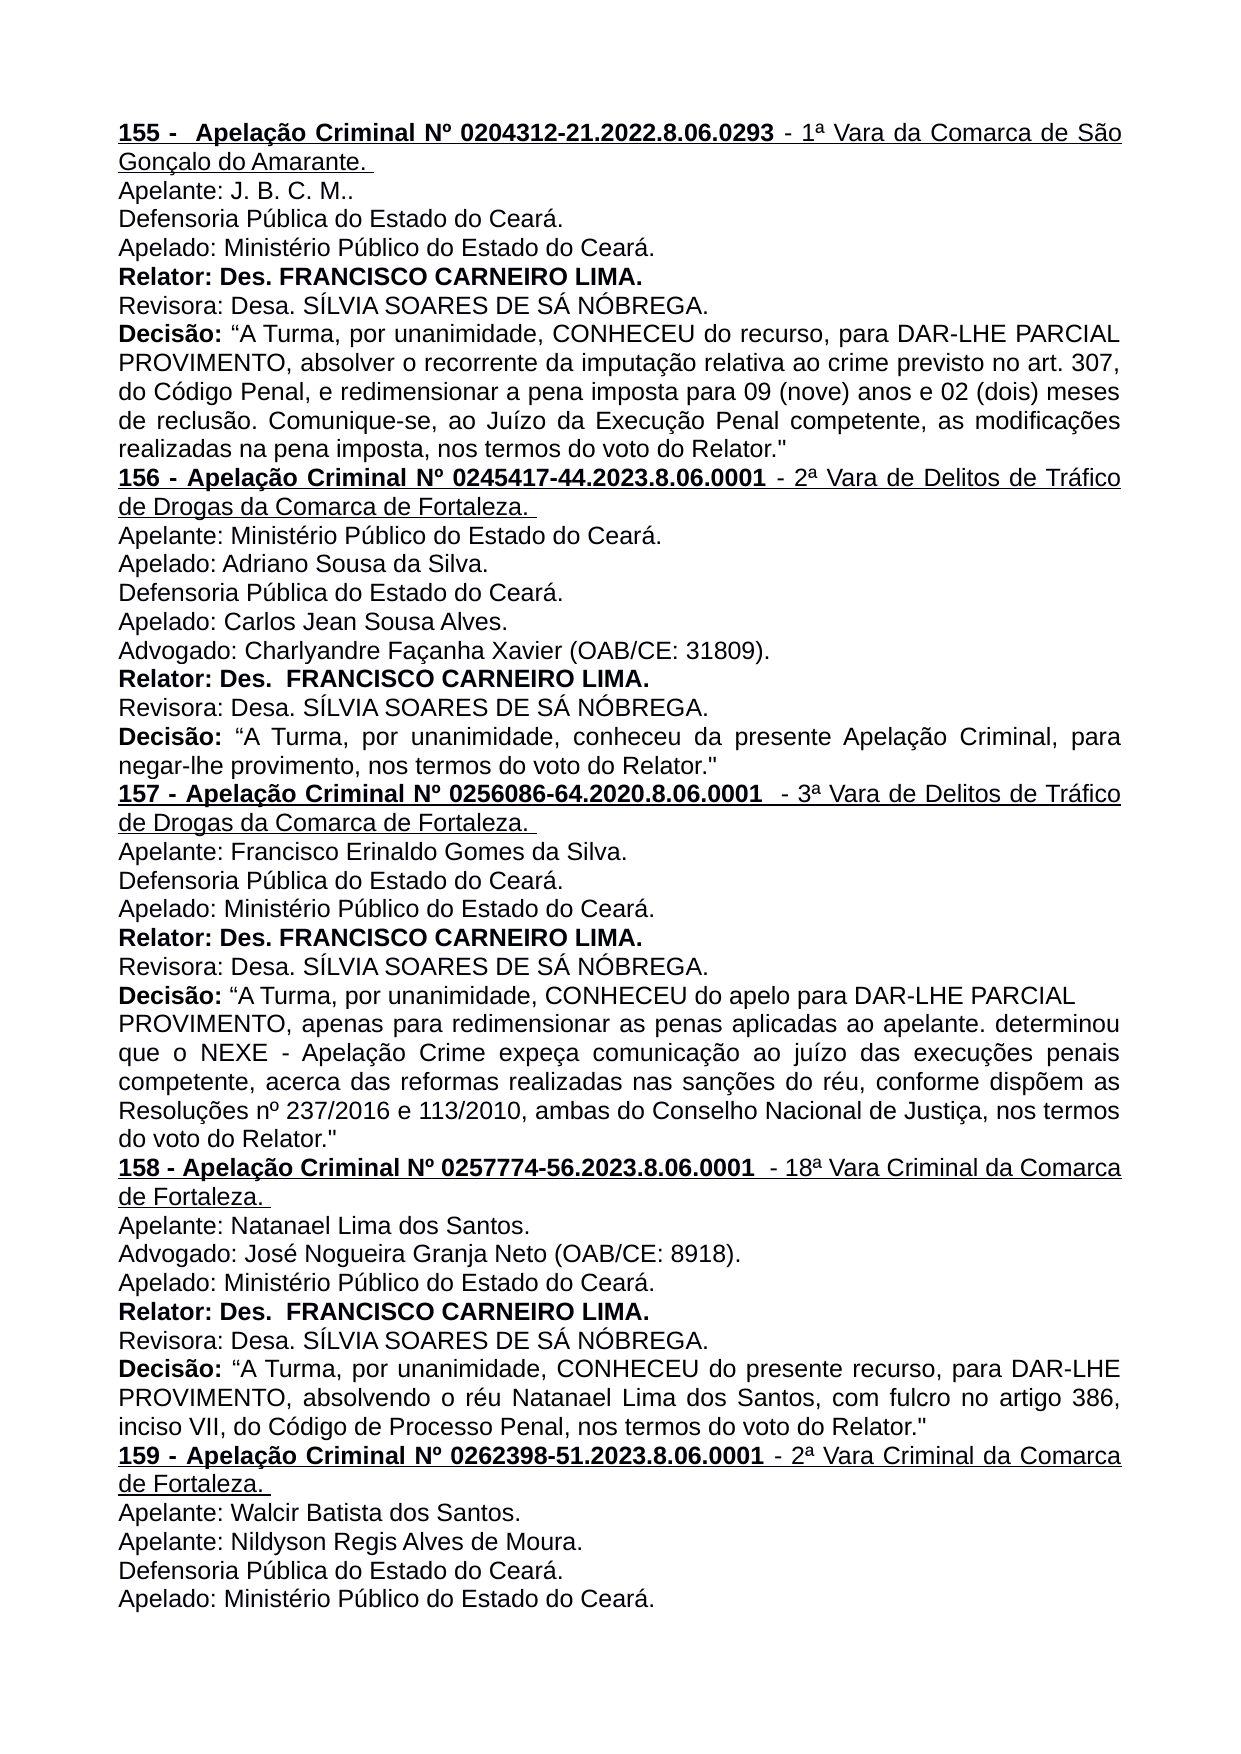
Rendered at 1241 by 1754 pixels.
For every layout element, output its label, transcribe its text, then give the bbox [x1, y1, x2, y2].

text 157 - Apelação Criminal Nº 0256086-64.2020.8.06.0001 - 3ª Vara de Delitos de Tráfico de Drogas da Comarca de Fortaleza. [118, 779, 1122, 837]
text de Fortaleza. [118, 1467, 1122, 1498]
text Apelado: Ministério Público do Estado do Ceará. [118, 233, 1122, 262]
text Apelante: Francisco Erinaldo Gomes da Silva. [118, 837, 1122, 866]
text Relator: Des. FRANCISCO CARNEIRO LIMA. [118, 262, 1122, 291]
text Revisora: Desa. SÍLVIA SOARES DE SÁ NÓBREGA. [118, 1326, 1122, 1354]
text Defensoria Pública do Estado do Ceará. [118, 578, 1122, 607]
text Apelado: Adriano Sousa da Silva. [118, 549, 1122, 578]
text Apelante: Nildyson Regis Alves de Moura. [118, 1527, 1122, 1556]
text 158 - Apelação Criminal Nº 0257774-56.2023.8.06.0001 - 18ª Vara Criminal da Comarca [118, 1153, 1122, 1178]
text Apelante: Walcir Batista dos Santos. [118, 1498, 1122, 1527]
text Advogado: Charlyandre Façanha Xavier (OAB/CE: 31809). [118, 636, 1122, 664]
text Revisora: Desa. SÍLVIA SOARES DE SÁ NÓBREGA. [118, 693, 1122, 722]
text Defensoria Pública do Estado do Ceará. [118, 204, 1122, 233]
text Decisão: “A Turma, por unanimidade, CONHECEU do apelo para DAR-LHE PARCIAL [118, 981, 1122, 1009]
text Gonçalo do Amarante. [118, 144, 1122, 176]
text Revisora: Desa. SÍLVIA SOARES DE SÁ NÓBREGA. [118, 952, 1122, 981]
text Apelado: Ministério Público do Estado do Ceará. [118, 894, 1122, 923]
text Advogado: José Nogueira Granja Neto (OAB/CE: 8918). [118, 1239, 1122, 1268]
text Apelante: Natanael Lima dos Santos. [118, 1211, 1122, 1239]
text Decisão: “A Turma, por unanimidade, CONHECEU do presente recurso, para DAR-LHE PROVIMENTO, absolvendo o réu Natanael Lima dos Santos, com fulcro no artigo 386, inciso VII, do Código de Processo Penal, nos termos do voto do Relator." [118, 1354, 1122, 1441]
text PROVIMENTO, apenas para redimensionar as penas aplicadas ao apelante. determinou que o NEXE - Apelação Crime expeça comunicação ao juízo das execuções penais competente, acerca das reformas realizadas nas sanções do réu, conforme dispõem as Resoluções nº 237/2016 e 113/2010, ambas do Conselho Nacional de Justiça, nos termos do voto do Relator." [118, 1009, 1122, 1153]
text Decisão: “A Turma, por unanimidade, CONHECEU do recurso, para DAR-LHE PARCIAL PROVIMENTO, absolver o recorrente da imputação relativa ao crime previsto no art. 307, do Código Penal, e redimensionar a pena imposta para 09 (nove) anos e 02 (dois) meses de reclusão. Comunique-se, ao Juízo da Execução Penal competente, as modificações realizadas na pena imposta, nos termos do voto do Relator." [118, 319, 1122, 463]
text 159 - Apelação Criminal Nº 0262398-51.2023.8.06.0001 - 2ª Vara Criminal da Comarca [118, 1441, 1122, 1466]
text 155 - Apelação Criminal Nº 0204312-21.2022.8.06.0293 - 1ª Vara da Comarca de São [118, 118, 1122, 143]
text Apelado: Carlos Jean Sousa Alves. [118, 607, 1122, 636]
text Relator: Des. FRANCISCO CARNEIRO LIMA. [118, 923, 1122, 952]
text Apelante: Ministério Público do Estado do Ceará. [118, 521, 1122, 549]
text Apelado: Ministério Público do Estado do Ceará. [118, 1584, 1122, 1613]
text Defensoria Pública do Estado do Ceará. [118, 866, 1122, 894]
text Decisão: “A Turma, por unanimidade, conheceu da presente Apelação Criminal, para negar-lhe provimento, nos termos do voto do Relator." [118, 722, 1122, 779]
text 156 - Apelação Criminal Nº 0245417-44.2023.8.06.0001 - 2ª Vara de Delitos de Tráfico de Drogas da Comarca de Fortaleza. [118, 463, 1122, 521]
text Relator: Des. FRANCISCO CARNEIRO LIMA. [118, 1297, 1122, 1326]
text Defensoria Pública do Estado do Ceará. [118, 1556, 1122, 1584]
text Apelado: Ministério Público do Estado do Ceará. [118, 1268, 1122, 1297]
text de Fortaleza. [118, 1179, 1122, 1211]
text Relator: Des. FRANCISCO CARNEIRO LIMA. [118, 664, 1122, 693]
text Revisora: Desa. SÍLVIA SOARES DE SÁ NÓBREGA. [118, 291, 1122, 319]
text Apelante: J. B. C. M.. [118, 176, 1122, 204]
